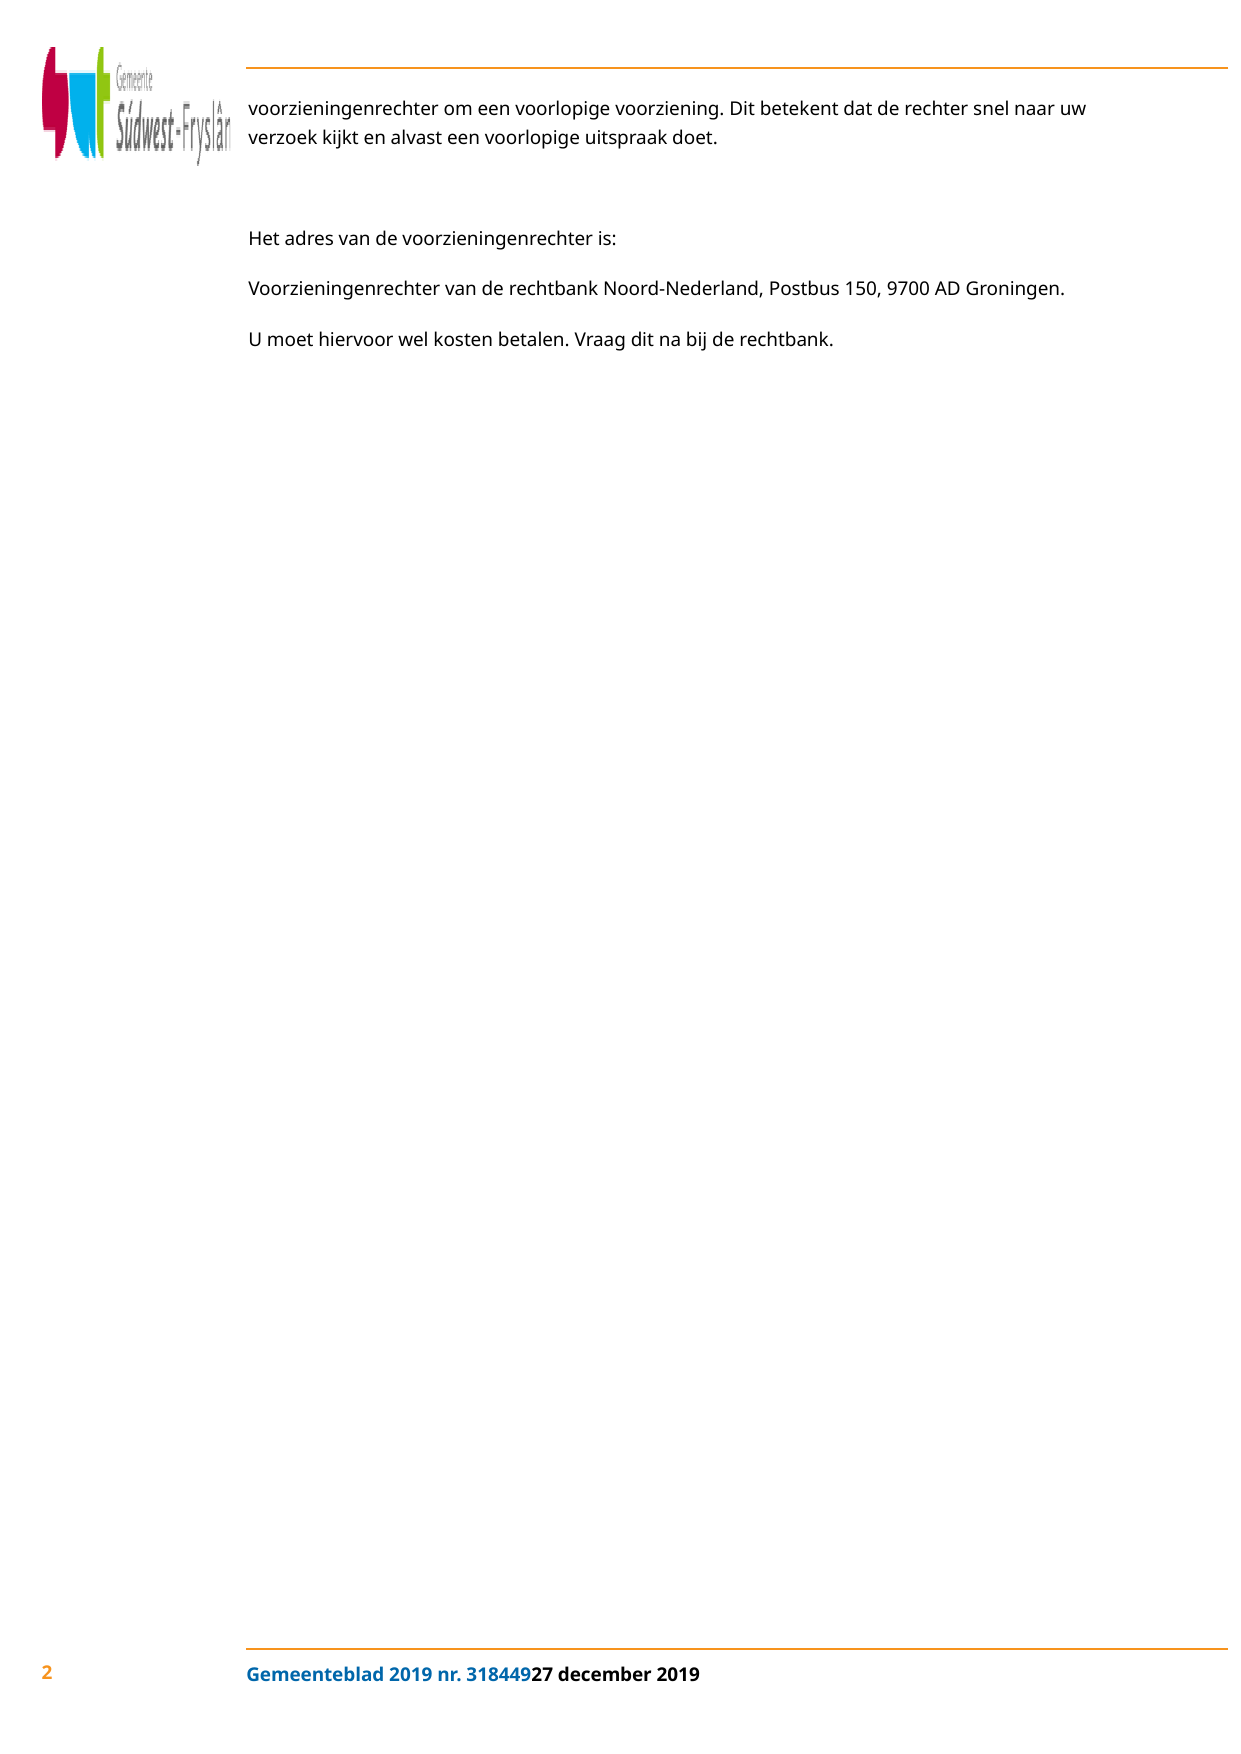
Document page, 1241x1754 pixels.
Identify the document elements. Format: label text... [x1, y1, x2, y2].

text Het adres van de voorzieningenrechter is: [248, 225, 1152, 251]
text U moet hiervoor wel kosten betalen. Vraag dit na bij de rechtbank. [248, 326, 1152, 352]
picture [41, 47, 231, 172]
text Voorzieningenrechter van de rechtbank Noord-Nederland, Postbus 150, 9700 AD Groningen. [248, 276, 1152, 301]
text voorzieningenrechter om een voorlopige voorziening. Dit betekent dat de rechter snel naar uw verzoek kijkt en alvast een voorlopige uitspraak doet. [248, 95, 1152, 150]
